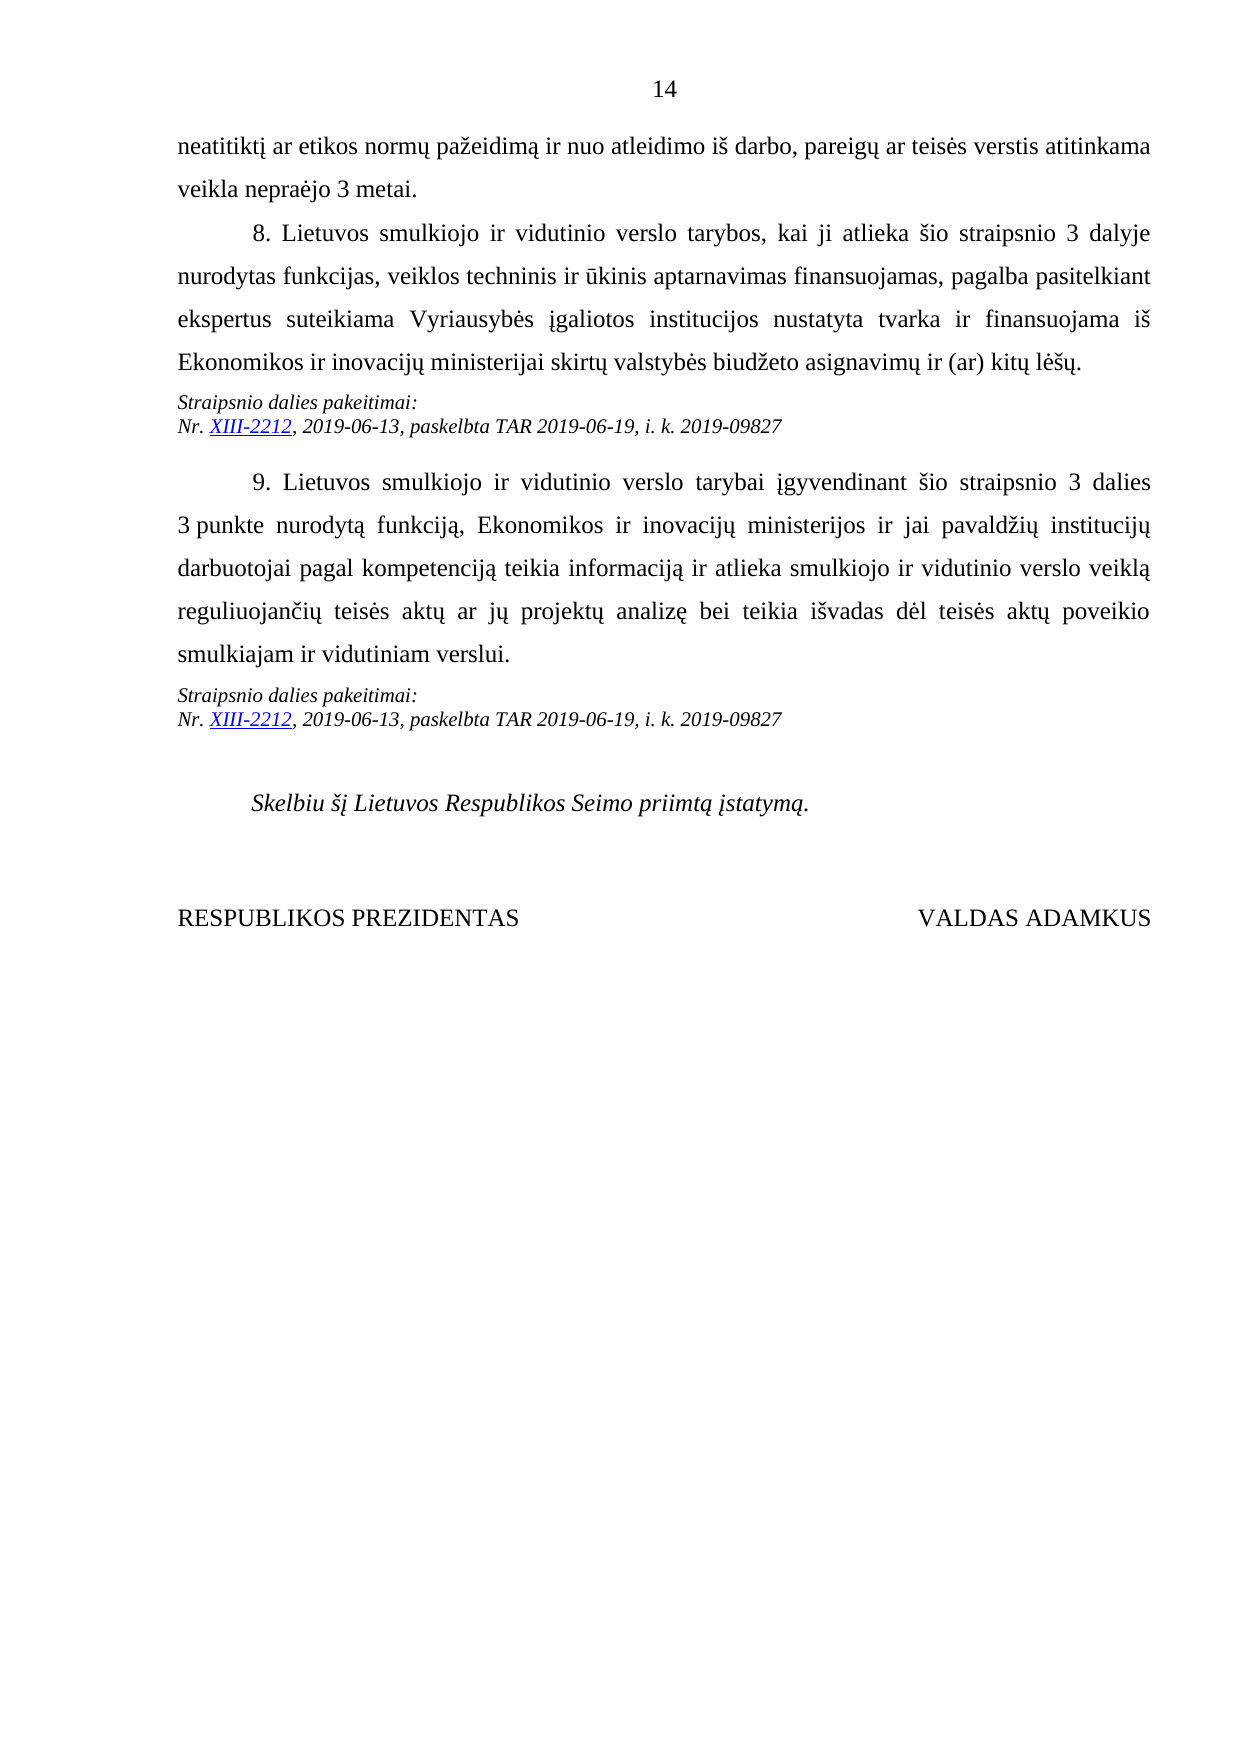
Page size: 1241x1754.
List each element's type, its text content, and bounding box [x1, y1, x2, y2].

text 9. Lietuvos smulkiojo ir vidutinio verslo tarybai įgyvendinant šio straipsnio 3 dalies 3 punkte nurodytą funkciją, Ekonomikos ir inovacijų ministerijos ir jai pavaldžių institucijų darbuotojai pagal kompetenciją teikia informaciją ir atlieka smulkiojo ir vidutinio verslo veiklą reguliuojančių teisės aktų ar jų projektų analizę bei teikia išvadas dėl teisės aktų poveikio smulkiajam ir vidutiniam verslui. [177, 467, 1152, 668]
text 8. Lietuvos smulkiojo ir vidutinio verslo tarybos, kai ji atlieka šio straipsnio 3 dalyje nurodytas funkcijas, veiklos techninis ir ūkinis aptarnavimas finansuojamas, pagalba pasitelkiant ekspertus suteikiama Vyriausybės įgaliotos institucijos nustatyta tvarka ir finansuojama iš Ekonomikos ir inovacijų ministerijai skirtų valstybės biudžeto asignavimų ir (ar) kitų lėšų. [177, 218, 1152, 376]
text Skelbiu šį Lietuvos Respublikos Seimo priimtą įstatymą. [177, 788, 1152, 817]
text Straipsnio dalies pakeitimai: [177, 390, 1152, 414]
text Nr. XIII-2212, 2019-06-13, paskelbta TAR 2019-06-19, i. k. 2019-09827 [177, 414, 1152, 438]
text Straipsnio dalies pakeitimai: [177, 683, 1152, 707]
text RESPUBLIKOS PREZIDENTAS VALDAS ADAMKUS [177, 903, 1152, 932]
text neatitiktį ar etikos normų pažeidimą ir nuo atleidimo iš darbo, pareigų ar teisės verstis atitinkama veikla nepraėjo 3 metai. [177, 131, 1152, 203]
text Nr. XIII-2212, 2019-06-13, paskelbta TAR 2019-06-19, i. k. 2019-09827 [177, 707, 1152, 731]
